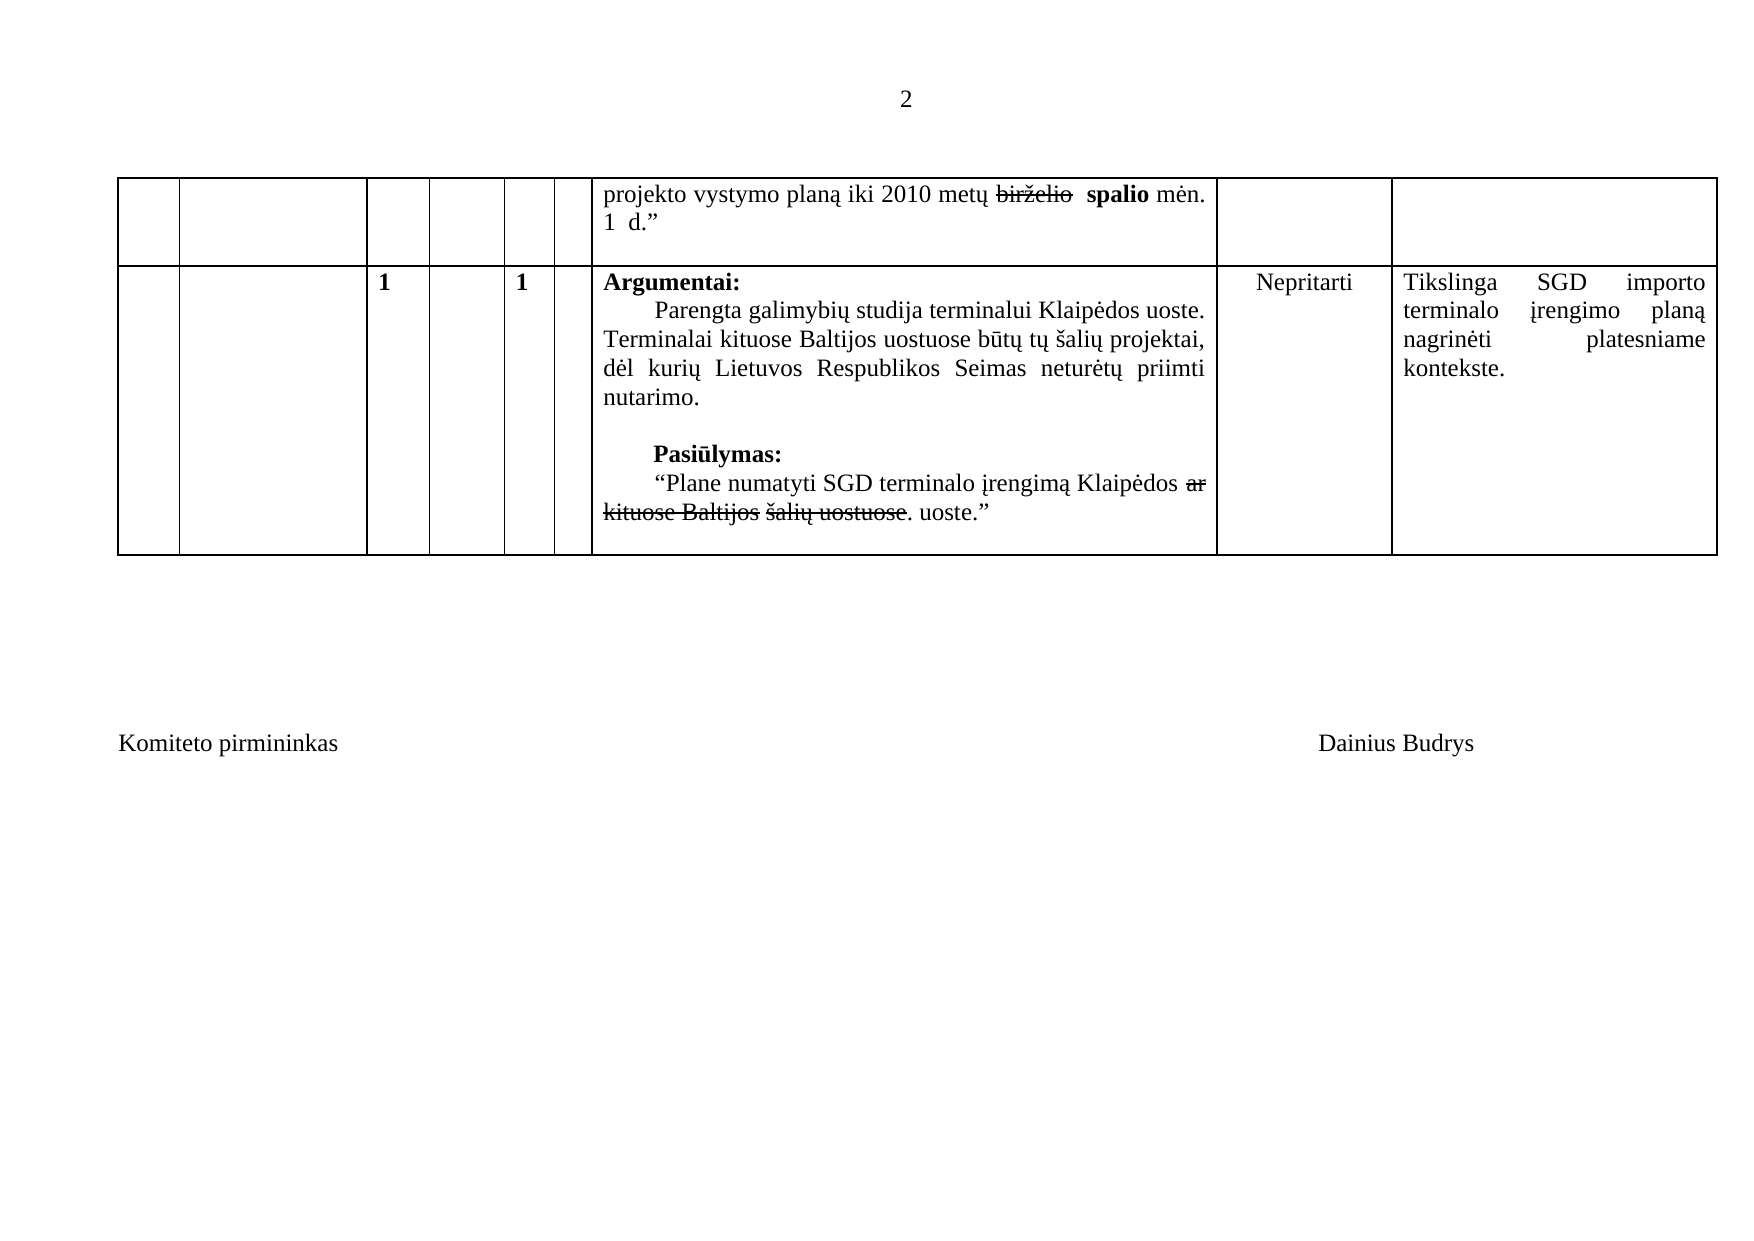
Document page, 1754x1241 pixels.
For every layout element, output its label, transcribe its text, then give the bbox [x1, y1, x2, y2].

table_cell Nepritarti [1218, 267, 1391, 554]
table_cell [119, 267, 179, 554]
table_cell Argumentai: Parengta galimybių studija terminalui Klaipėdos uoste. Terminalai kituose Baltijos uostuose būtų tų šalių projektai, dėl kurių Lietuvos Respublikos Seimas neturėtų priimti nutarimo. Pasiūlymas: “Plane numatyti SGD terminalo įrengimą Klaipėdos ar kituose Baltijos šalių uostuose. uoste.” [593, 267, 1216, 554]
table_cell [180, 179, 366, 265]
table_cell 1 [368, 267, 429, 554]
table_cell projekto vystymo planą iki 2010 metų birželio spalio mėn. 1 d.” [593, 179, 1216, 265]
table_cell Tikslinga SGD importo terminalo įrengimo planą nagrinėti platesniame kontekste. [1393, 267, 1716, 554]
table_cell [555, 267, 591, 554]
table_cell [119, 179, 179, 265]
table_cell [1218, 179, 1391, 265]
table_cell [1393, 179, 1716, 265]
text Komiteto pirmininkas Dainius Budrys [118, 728, 1694, 757]
table_cell [368, 179, 429, 265]
table_cell 1 [505, 267, 554, 554]
table_cell [430, 179, 504, 265]
table_cell [180, 267, 366, 554]
table_cell [505, 179, 554, 265]
table_cell [555, 179, 591, 265]
table_cell [430, 267, 504, 554]
